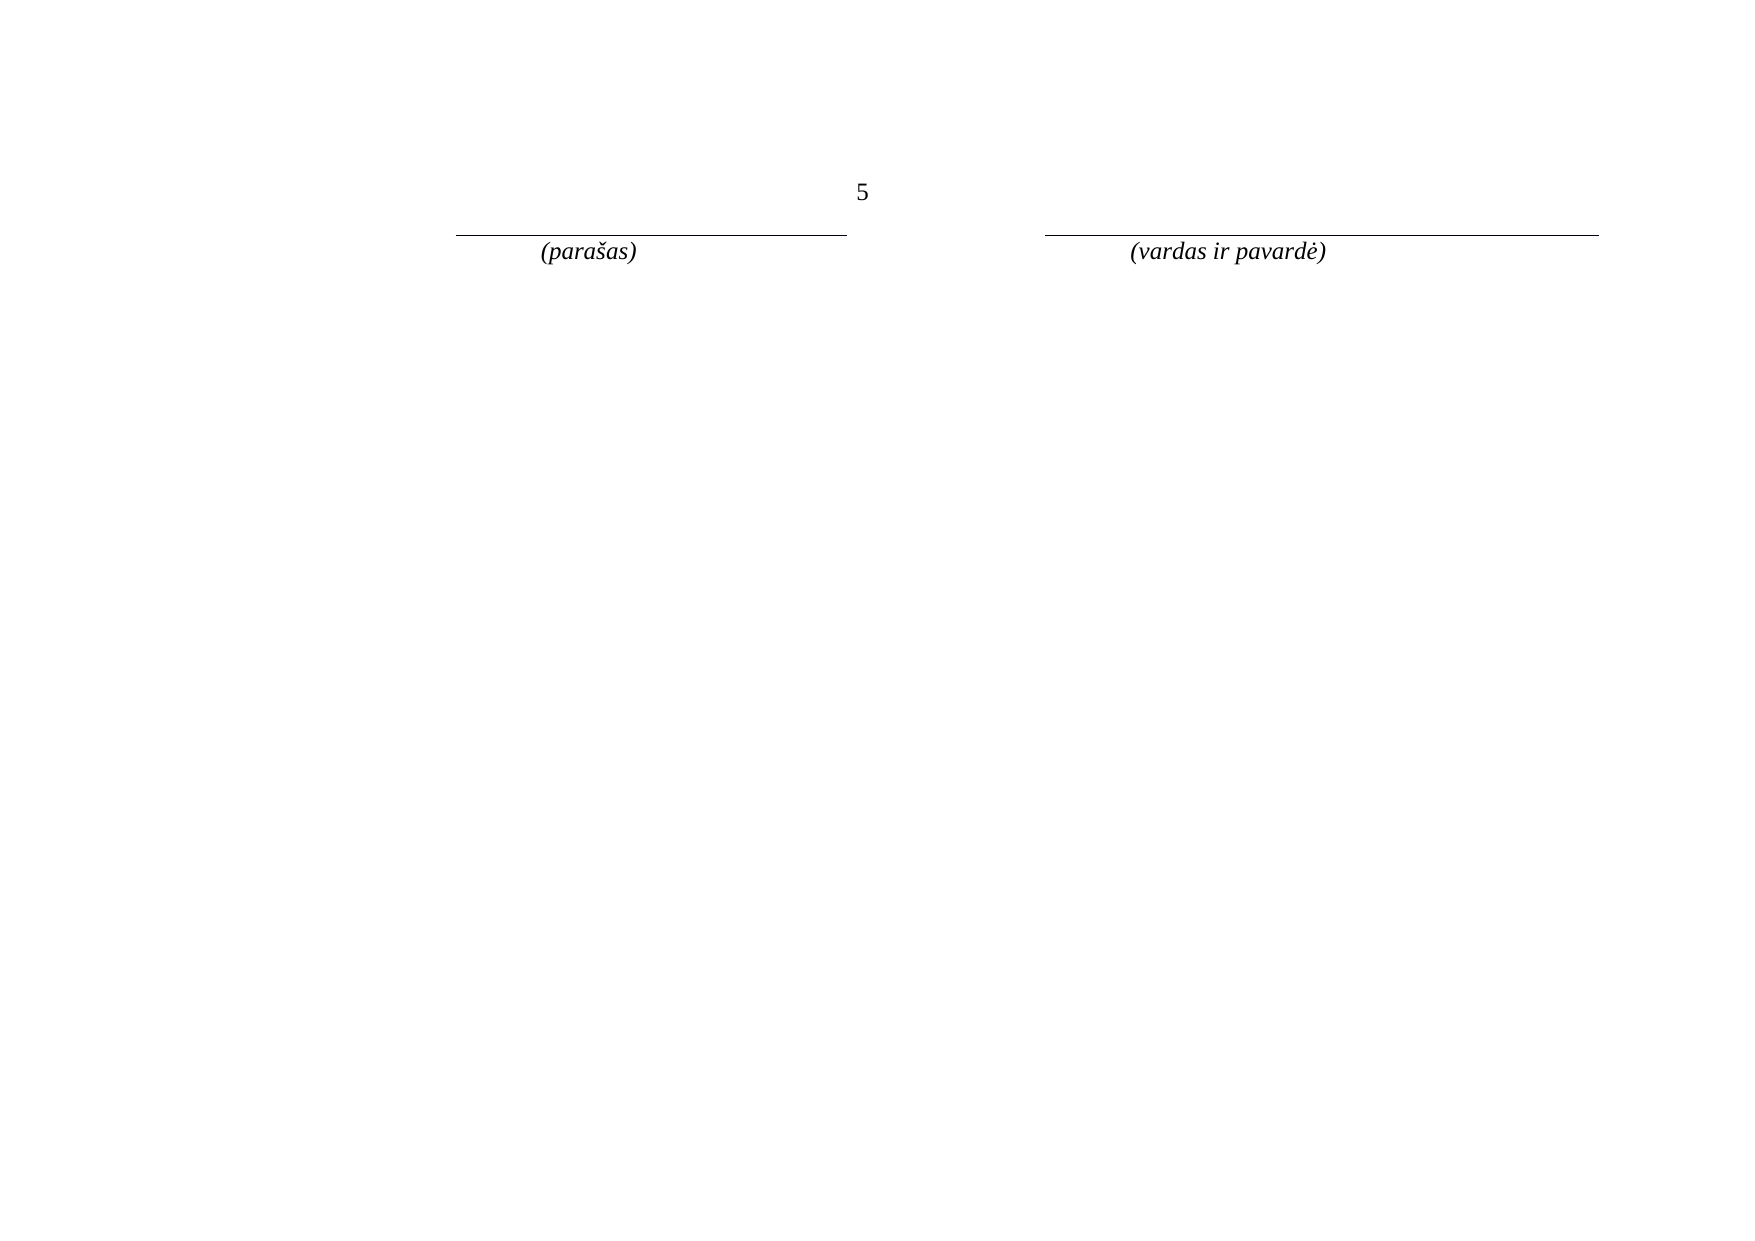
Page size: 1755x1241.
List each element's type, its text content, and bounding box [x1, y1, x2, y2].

table_cell [59, 235, 456, 264]
table_cell [847, 235, 1045, 264]
table_cell (vardas ir pavardė) [1045, 236, 1599, 264]
table_cell (parašas) [456, 236, 847, 264]
